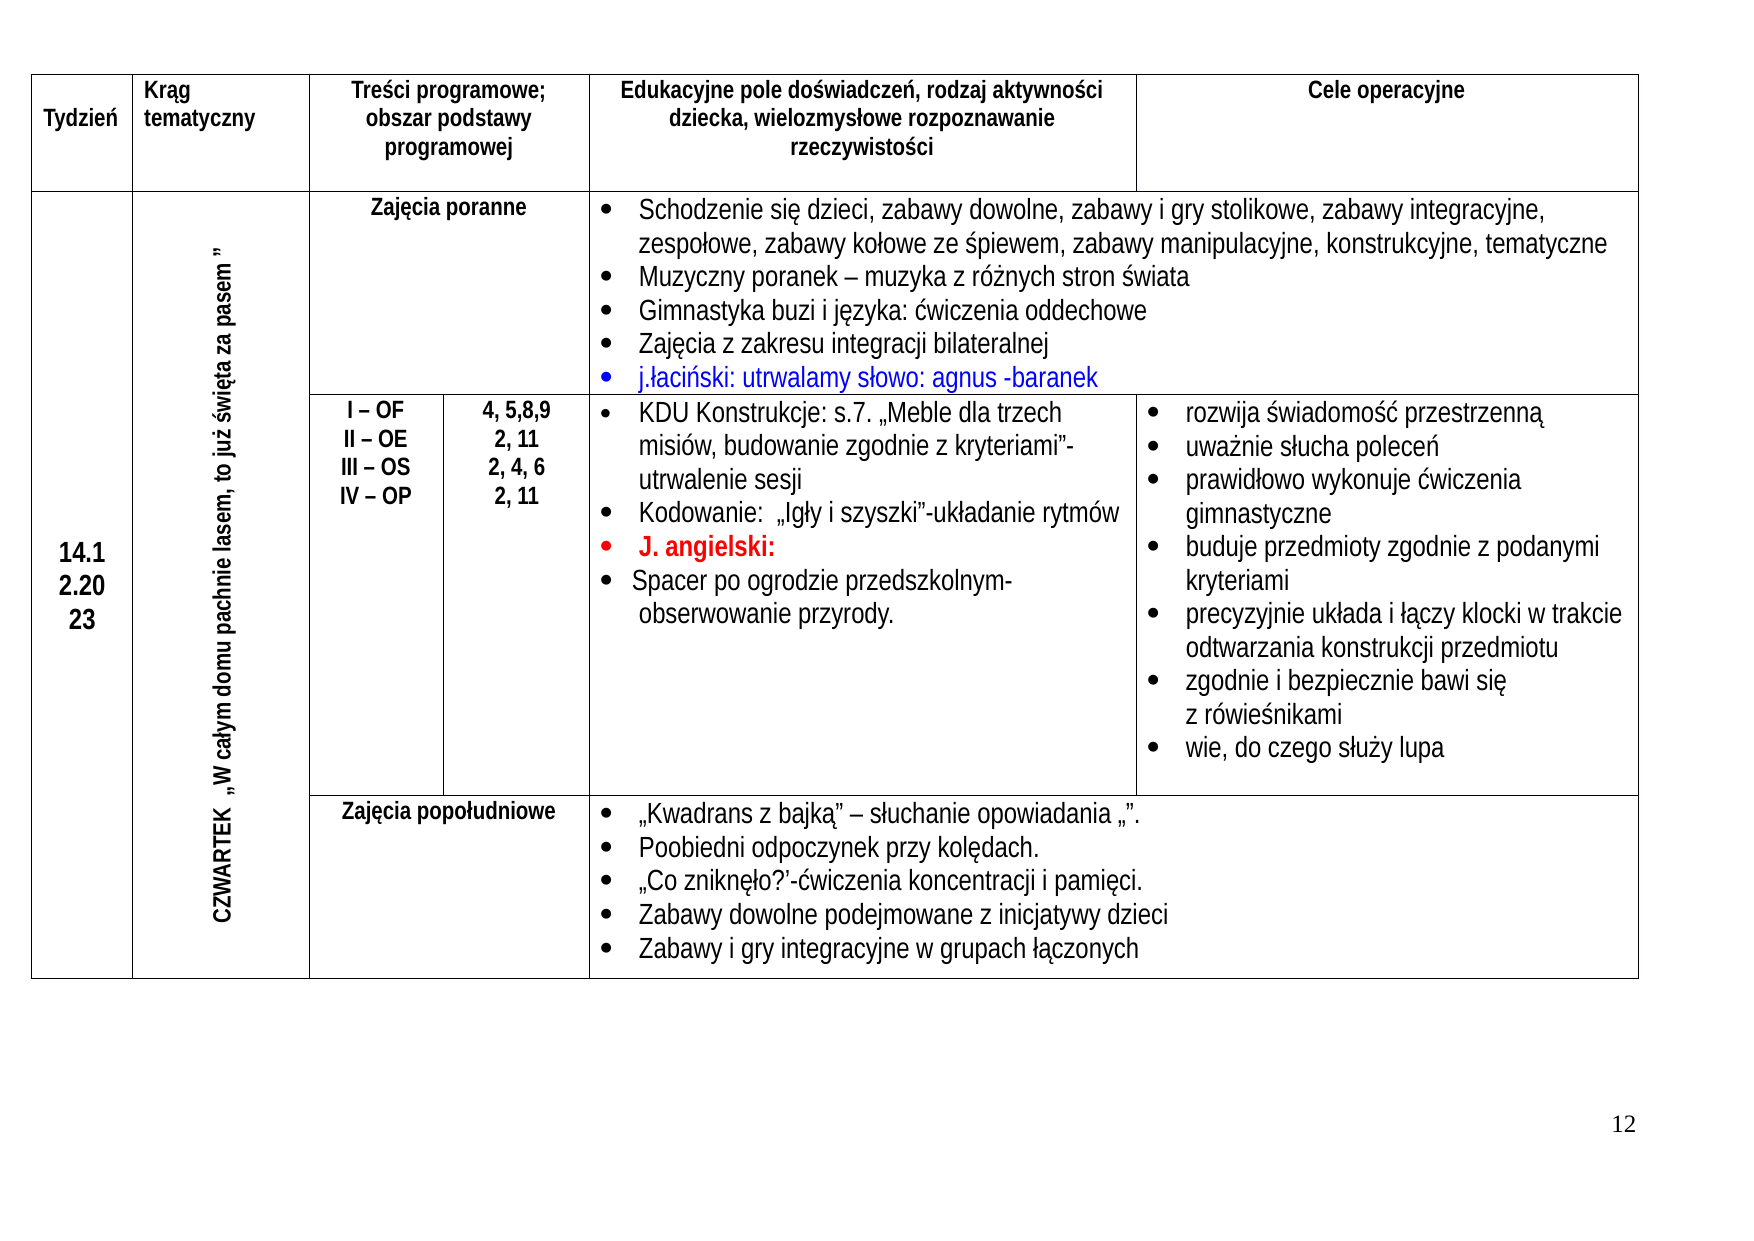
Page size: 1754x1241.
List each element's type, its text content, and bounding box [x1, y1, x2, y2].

table_header Krąg tematyczny [133, 75, 309, 191]
table_cell I – OF II – OE III – OS IV – OP [310, 395, 443, 795]
table_cell Zajęcia poranne [310, 192, 589, 394]
table_header Cele operacyjne [1137, 75, 1638, 191]
table_cell rozwija świadomość przestrzenną uważnie słucha poleceń prawidłowo wykonuje ćwiczenia gimnastyczne buduje przedmioty zgodnie z podanymi kryteriami precyzyjnie układa i łączy klocki w trakcie odtwarzania konstrukcji przedmiotu zgodnie i bezpiecznie bawi się z rówieśnikami wie, do czego służy lupa [1137, 395, 1638, 795]
table_cell Zajęcia popołudniowe [310, 796, 589, 978]
table_cell 14.12.2023 [32, 192, 132, 978]
table_cell W całym domu pachnie lasem, to już święta za pasem ” CZWARTEK „ [133, 192, 309, 978]
table_cell KDU Konstrukcje: s.7. „Meble dla trzech misiów, budowanie zgodnie z kryteriami”- utrwalenie sesji Kodowanie: „Igły i szyszki”-układanie rytmów J. angielski: Spacer po ogrodzie przedszkolnym- obserwowanie przyrody. [590, 395, 1136, 795]
table_cell „Kwadrans z bajką” – słuchanie opowiadania „”. Poobiedni odpoczynek przy kolędach. „Co zniknęło?’-ćwiczenia koncentracji i pamięci. Zabawy dowolne podejmowane z inicjatywy dzieci Zabawy i gry integracyjne w grupach łączonych [590, 796, 1638, 978]
table_cell Schodzenie się dzieci, zabawy dowolne, zabawy i gry stolikowe, zabawy integracyjne, zespołowe, zabawy kołowe ze śpiewem, zabawy manipulacyjne, konstrukcyjne, tematyczne Muzyczny poranek – muzyka z różnych stron świata Gimnastyka buzi i języka: ćwiczenia oddechowe Zajęcia z zakresu integracji bilateralnej j.łaciński: utrwalamy słowo: agnus -baranek [590, 192, 1638, 394]
table_header Treści programowe; obszar podstawy programowej [310, 75, 589, 191]
table_cell 4, 5,8,9 2, 11 2, 4, 6 2, 11 [444, 395, 589, 795]
table_header Edukacyjne pole doświadczeń, rodzaj aktywności dziecka, wielozmysłowe rozpoznawanie rzeczywistości [590, 75, 1136, 191]
table_header Tydzień [32, 75, 132, 191]
